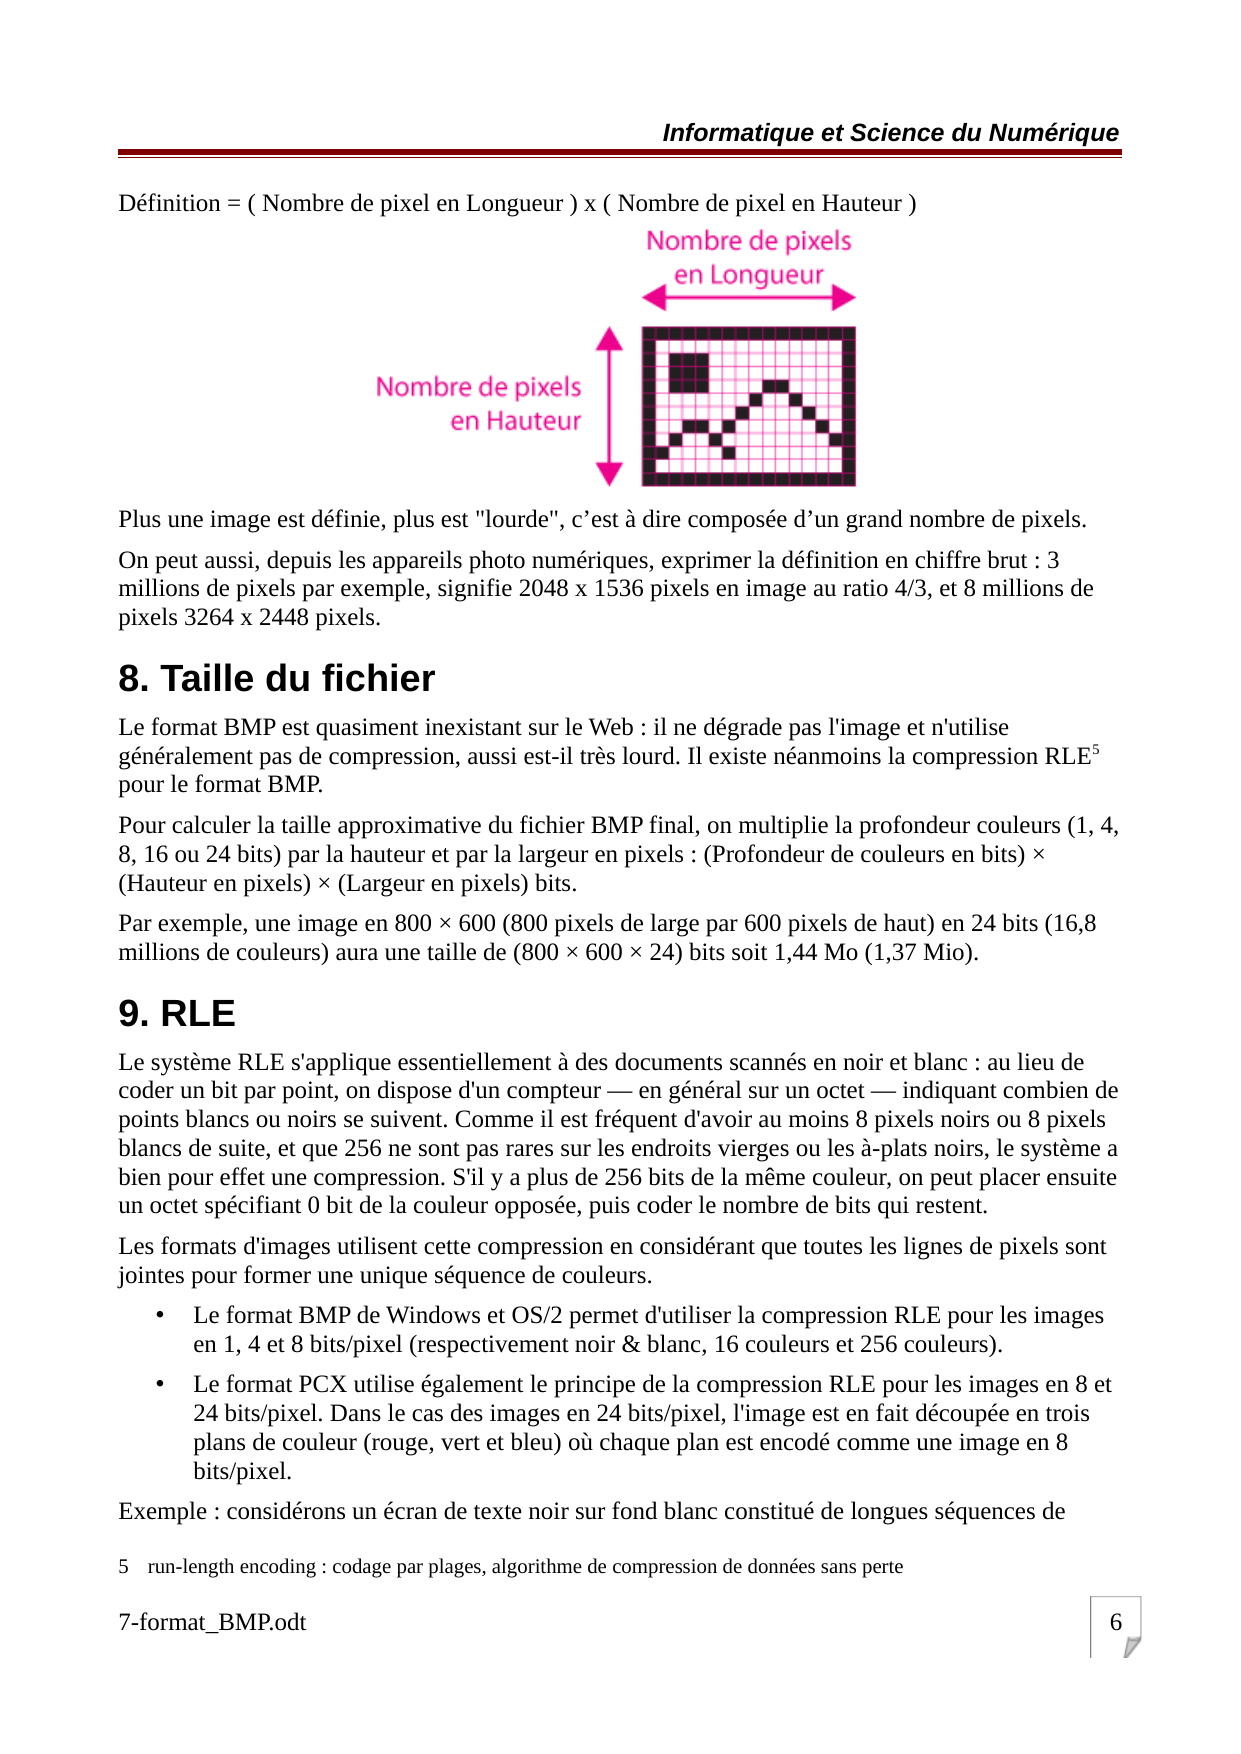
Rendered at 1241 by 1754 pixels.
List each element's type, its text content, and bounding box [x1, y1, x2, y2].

text Plus une image est définie, plus est "lourde", c’est à dire composée d’un grand nombre de pixels. [118, 504, 1122, 533]
text Définition = ( Nombre de pixel en Longueur ) x ( Nombre de pixel en Hauteur ) [118, 188, 1122, 217]
text run-length encoding : codage par plages, algorithme de compression de données sans perte [118, 1553, 1122, 1578]
picture [376, 228, 864, 493]
text Exemple : considérons un écran de texte noir sur fond blanc constitué de longues séquences de [118, 1496, 1122, 1525]
text Le format BMP est quasiment inexistant sur le Web : il ne dégrade pas l'image et n'utilise généralement pas de compression, aussi est-il très lourd. Il existe néanmoins la compression RLE pour le format BMP. [118, 712, 1122, 798]
list Le format BMP de Windows et OS/2 permet d'utiliser la compression RLE pour les images en 1, 4 et 8 bits/pixel (respectivement noir & blanc, 16 couleurs et 256 couleurs). [156, 1300, 1122, 1358]
text Pour calculer la taille approximative du fichier BMP final, on multiplie la profondeur couleurs (1, 4, 8, 16 ou 24 bits) par la hauteur et par la largeur en pixels : (Profondeur de couleurs en bits) × (Hauteur en pixels) × (Largeur en pixels) bits. [118, 810, 1122, 896]
text On peut aussi, depuis les appareils photo numériques, exprimer la définition en chiffre brut : 3 millions de pixels par exemple, signifie 2048 x 1536 pixels en image au ratio 4/3, et 8 millions de pixels 3264 x 2448 pixels. [118, 545, 1122, 631]
subtitle 9. RLE [118, 991, 1122, 1034]
subtitle 8. Taille du fichier [118, 656, 1122, 699]
text Le système RLE s'applique essentiellement à des documents scannés en noir et blanc : au lieu de coder un bit par point, on dispose d'un compteur — en général sur un octet — indiquant combien de points blancs ou noirs se suivent. Comme il est fréquent d'avoir au moins 8 pixels noirs ou 8 pixels blancs de suite, et que 256 ne sont pas rares sur les endroits vierges ou les à-plats noirs, le système a bien pour effet une compression. S'il y a plus de 256 bits de la même couleur, on peut placer ensuite un octet spécifiant 0 bit de la couleur opposée, puis coder le nombre de bits qui restent. [118, 1047, 1122, 1219]
list Le format PCX utilise également le principe de la compression RLE pour les images en 8 et 24 bits/pixel. Dans le cas des images en 24 bits/pixel, l'image est en fait découpée en trois plans de couleur (rouge, vert et bleu) où chaque plan est encodé comme une image en 8 bits/pixel. [156, 1369, 1122, 1484]
text Par exemple, une image en 800 × 600 (800 pixels de large par 600 pixels de haut) en 24 bits (16,8 millions de couleurs) aura une taille de (800 × 600 × 24) bits soit 1,44 Mo (1,37 Mio). [118, 908, 1122, 966]
text Les formats d'images utilisent cette compression en considérant que toutes les lignes de pixels sont jointes pour former une unique séquence de couleurs. [118, 1231, 1122, 1288]
